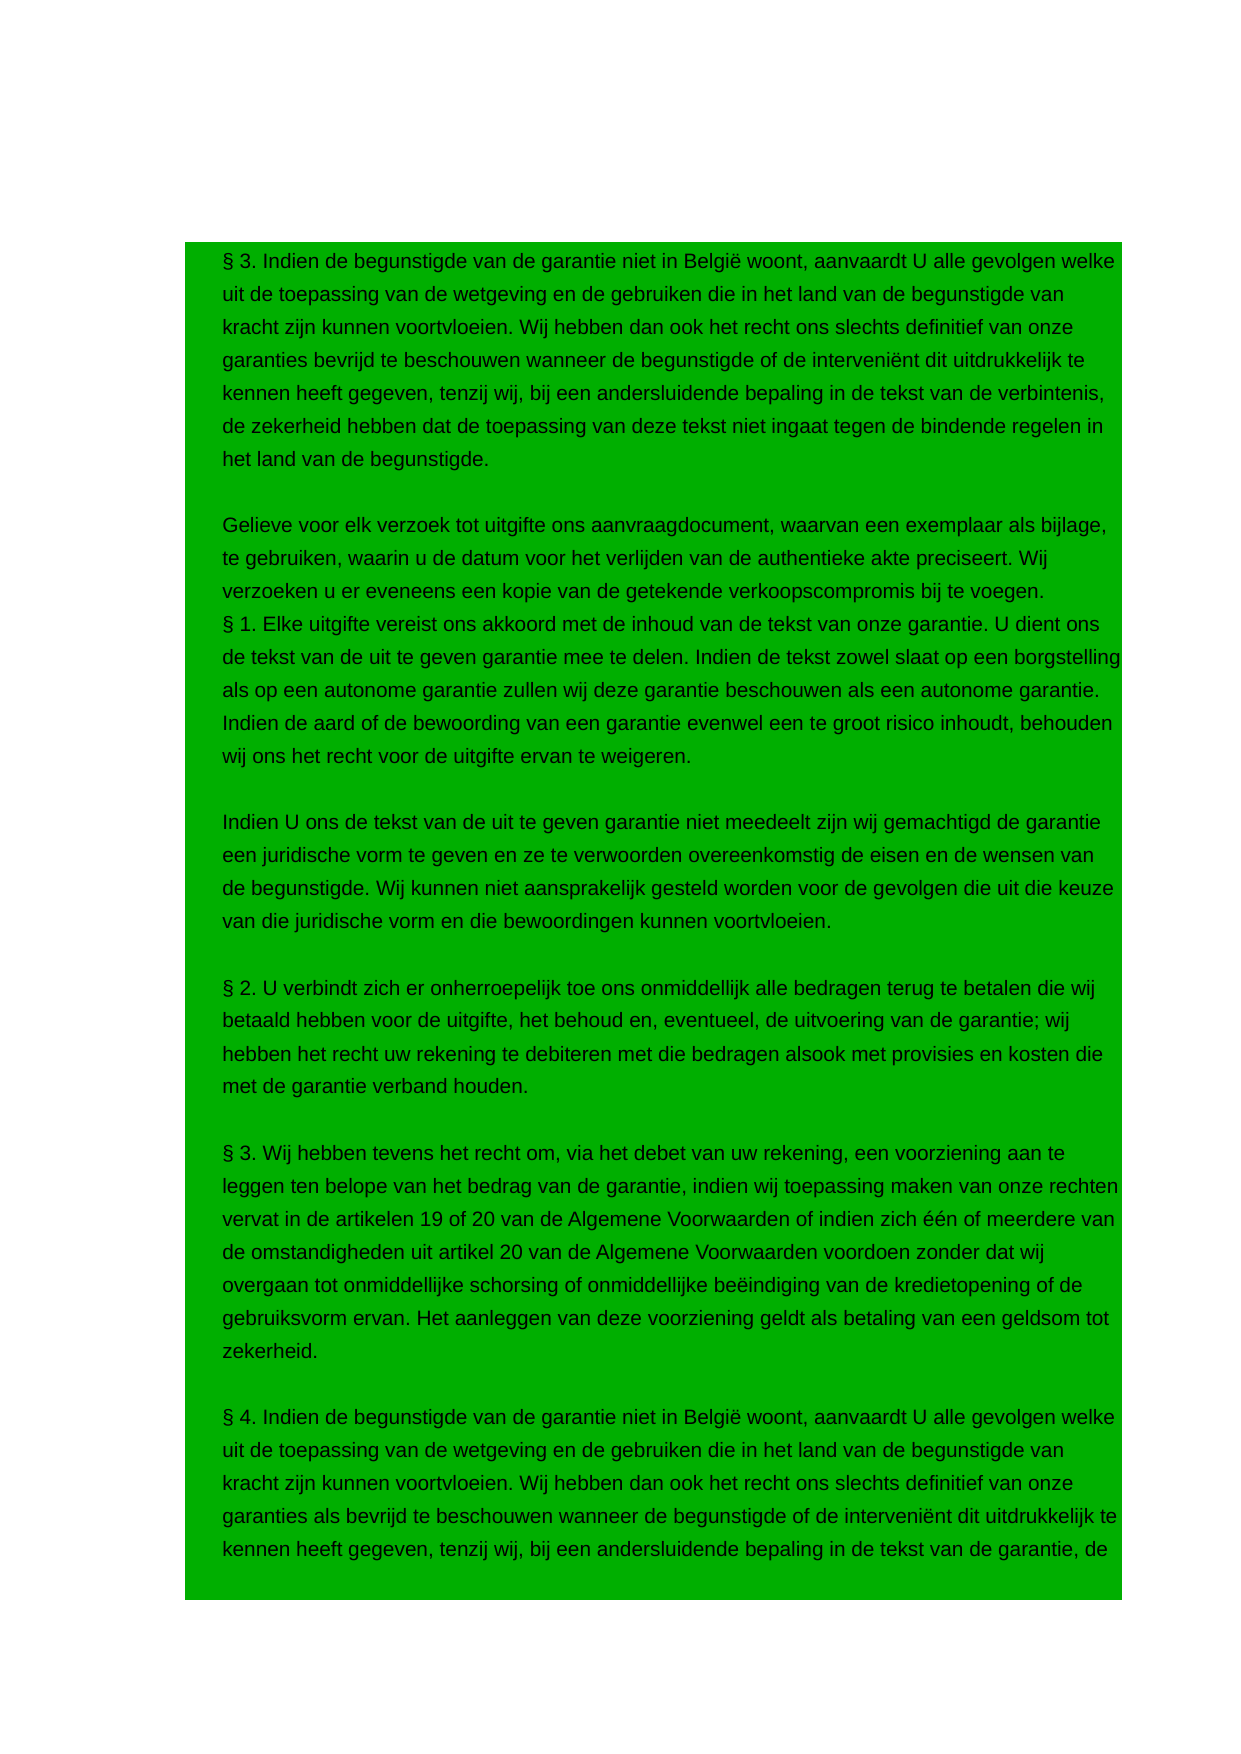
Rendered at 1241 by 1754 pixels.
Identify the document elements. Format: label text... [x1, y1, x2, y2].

text § 3. Indien de begunstigde van de garantie niet in België woont, aanvaardt U alle gevolgen welke uit de toepassing van de wetgeving en de gebruiken die in het land van de begunstigde van kracht zijn kunnen voortvloeien. Wij hebben dan ook het recht ons slechts definitief van onze garanties bevrijd te beschouwen wanneer de begunstigde of de interveniënt dit uitdrukkelijk te kennen heeft gegeven, tenzij wij, bij een andersluidende bepaling in de tekst van de verbintenis, de zekerheid hebben dat de toepassing van deze tekst niet ingaat tegen de bindende regelen in het land van de begunstigde. [222, 242, 1122, 473]
text Indien U ons de tekst van de uit te geven garantie niet meedeelt zijn wij gemachtigd de garantie een juridische vorm te geven en ze te verwoorden overeenkomstig de eisen en de wensen van de begunstigde. Wij kunnen niet aansprakelijk gesteld worden voor de gevolgen die uit die keuze van die juridische vorm en die bewoordingen kunnen voortvloeien. [222, 803, 1122, 936]
text § 4. Indien de begunstigde van de garantie niet in België woont, aanvaardt U alle gevolgen welke uit de toepassing van de wetgeving en de gebruiken die in het land van de begunstigde van kracht zijn kunnen voortvloeien. Wij hebben dan ook het recht ons slechts definitief van onze garanties als bevrijd te beschouwen wanneer de begunstigde of de interveniënt dit uitdrukkelijk te kennen heeft gegeven, tenzij wij, bij een andersluidende bepaling in de tekst van de garantie, de [222, 1398, 1122, 1563]
text § 3. Wij hebben tevens het recht om, via het debet van uw rekening, een voorziening aan te leggen ten belope van het bedrag van de garantie, indien wij toepassing maken van onze rechten vervat in de artikelen 19 of 20 van de Algemene Voorwaarden of indien zich één of meerdere van de omstandigheden uit artikel 20 van de Algemene Voorwaarden voordoen zonder dat wij overgaan tot onmiddellijke schorsing of onmiddellijke beëindiging van de kredietopening of de gebruiksvorm ervan. Het aanleggen van deze voorziening geldt als betaling van een geldsom tot zekerheid. [222, 1134, 1122, 1365]
text Gelieve voor elk verzoek tot uitgifte ons aanvraagdocument, waarvan een exemplaar als bijlage, te gebruiken, waarin u de datum voor het verlijden van de authentieke akte preciseert. Wij verzoeken u er eveneens een kopie van de getekende verkoopscompromis bij te voegen. [222, 506, 1122, 605]
text § 2. U verbindt zich er onherroepelijk toe ons onmiddellijk alle bedragen terug te betalen die wij betaald hebben voor de uitgifte, het behoud en, eventueel, de uitvoering van de garantie; wij hebben het recht uw rekening te debiteren met die bedragen alsook met provisies en kosten die met de garantie verband houden. [222, 968, 1122, 1101]
text § 1. Elke uitgifte vereist ons akkoord met de inhoud van de tekst van onze garantie. U dient ons de tekst van de uit te geven garantie mee te delen. Indien de tekst zowel slaat op een borgstelling als op een autonome garantie zullen wij deze garantie beschouwen als een autonome garantie. Indien de aard of de bewoording van een garantie evenwel een te groot risico inhoudt, behouden wij ons het recht voor de uitgifte ervan te weigeren. [222, 605, 1122, 770]
